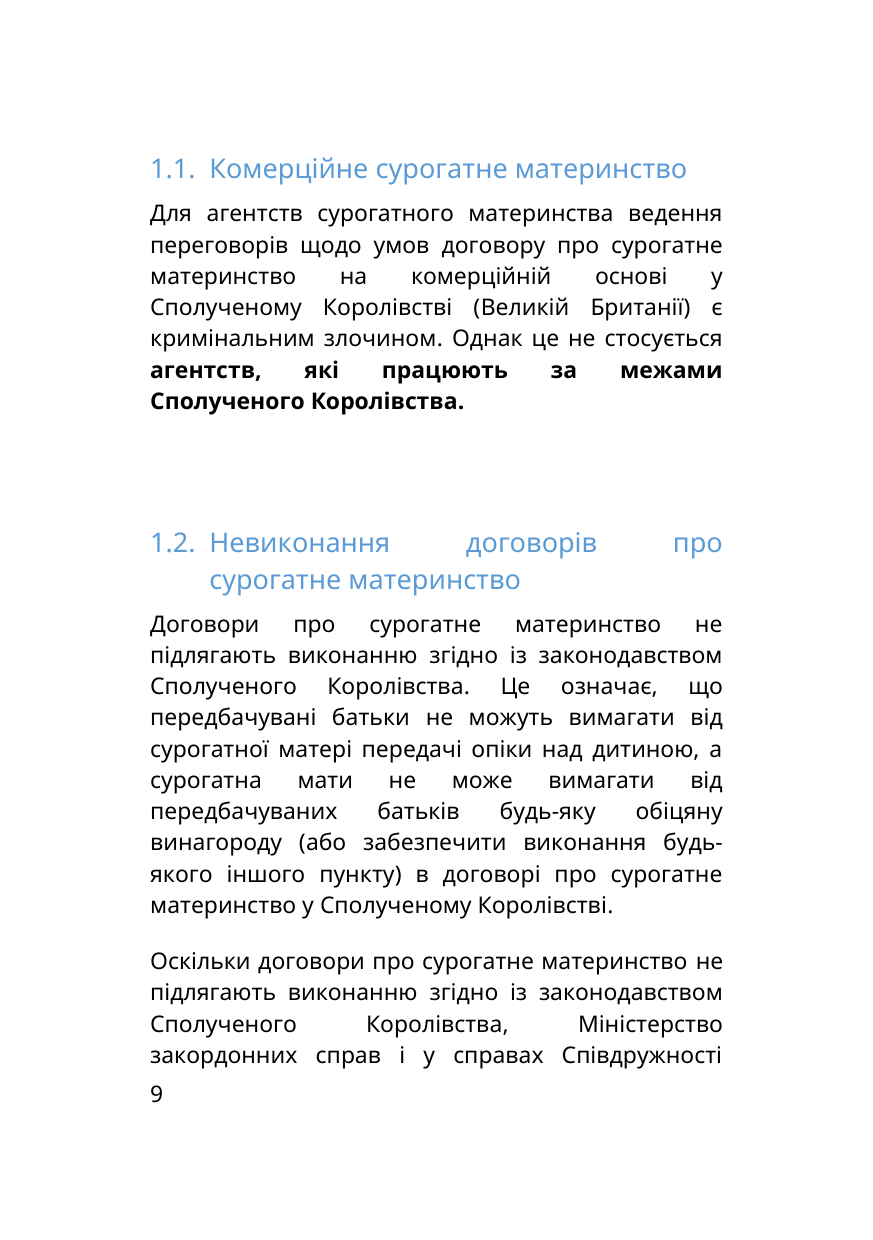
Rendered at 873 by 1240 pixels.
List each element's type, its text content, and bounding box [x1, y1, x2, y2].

subtitle Комерційне сурогатне материнство [150, 150, 723, 187]
text Договори про сурогатне материнство не підлягають виконанню згідно із законодавством Сполученого Королівства. Це означає, що передбачувані батьки не можуть вимагати від сурогатної матері передачі опіки над дитиною, а сурогатна мати не може вимагати від передбачуваних батьків будь-яку обіцяну винагороду (або забезпечити виконання будь-якого іншого пункту) в договорі про сурогатне материнство у Сполученому Королівстві. [150, 607, 723, 920]
text Для агентств сурогатного материнства ведення переговорів щодо умов договору про сурогатне материнство на комерційній основі у Сполученому Королівстві (Великій Британії) є кримінальним злочином. Однак це не стосується агентств, які працюють за межами Сполученого Королівства. [150, 197, 723, 416]
subtitle Невиконання договорів про сурогатне материнство [150, 523, 723, 597]
text Оскільки договори про сурогатне материнство не підлягають виконанню згідно із законодавством Сполученого Королівства, Міністерство закордонних справ і у справах Співдружності [150, 945, 723, 1070]
